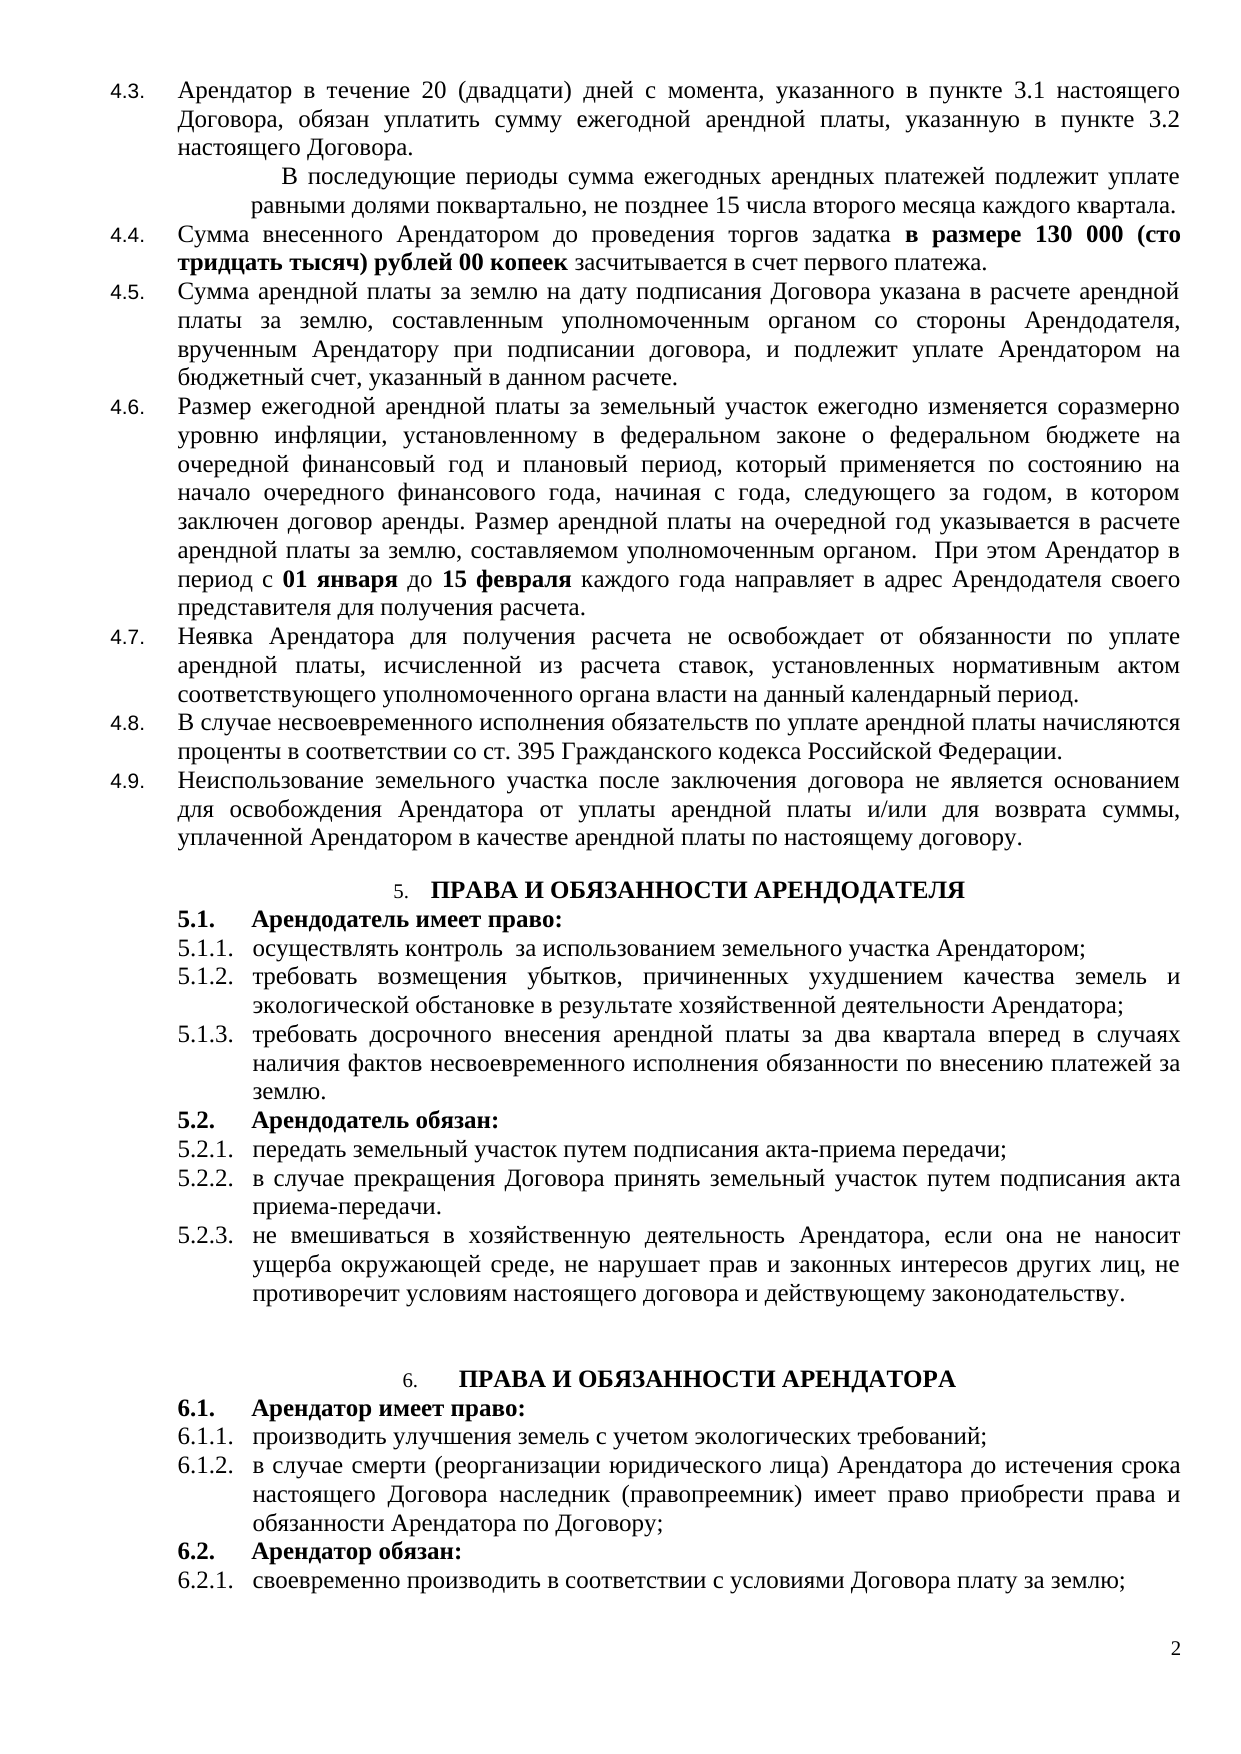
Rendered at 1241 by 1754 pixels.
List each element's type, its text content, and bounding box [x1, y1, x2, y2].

list не вмешиваться в хозяйственную деятельность Арендатора, если она не наносит ущерба окружающей среде, не нарушает прав и законных интересов других лиц, не противоречит условиям настоящего договора и действующему законодательству. [177, 1220, 1181, 1306]
list своевременно производить в соответствии с условиями Договора плату за землю; [177, 1565, 1181, 1594]
list В случае несвоевременного исполнения обязательств по уплате арендной платы начисляются проценты в соответствии со ст. 395 Гражданского кодекса Российской Федерации. [110, 707, 1181, 765]
list передать земельный участок путем подписания акта-приема передачи; [177, 1134, 1181, 1163]
list требовать досрочного внесения арендной платы за два квартала вперед в случаях наличия фактов несвоевременного исполнения обязанности по внесению платежей за землю. [177, 1019, 1181, 1105]
list в случае прекращения Договора принять земельный участок путем подписания акта приема-передачи. [177, 1163, 1181, 1220]
list Сумма арендной платы за землю на дату подписания Договора указана в расчете арендной платы за землю, составленным уполномоченным органом со стороны Арендодателя, врученным Арендатору при подписании договора, и подлежит уплате Арендатором на бюджетный счет, указанный в данном расчете. [110, 276, 1181, 391]
text 5.2. Арендодатель обязан: [177, 1105, 1181, 1134]
text 6.2. Арендатор обязан: [177, 1536, 1181, 1565]
text В последующие периоды сумма ежегодных арендных платежей подлежит уплате равными долями поквартально, не позднее 15 числа второго месяца каждого квартала. [183, 161, 1181, 219]
list Неиспользование земельного участка после заключения договора не является основанием для освобождения Арендатора от уплаты арендной платы и/или для возврата суммы, уплаченной Арендатором в качестве арендной платы по настоящему договору. [110, 765, 1181, 851]
list производить улучшения земель с учетом экологических требований; [177, 1421, 1181, 1450]
list осуществлять контроль за использованием земельного участка Арендатором; [177, 933, 1181, 961]
list Сумма внесенного Арендатором до проведения торгов задатка в размере 130 000 (сто тридцать тысяч) рублей 00 копеек засчитывается в счет первого платежа. [110, 219, 1181, 276]
list в случае смерти (реорганизации юридического лица) Арендатора до истечения срока настоящего Договора наследник (правопреемник) имеет право приобрести права и обязанности Арендатора по Договору; [177, 1450, 1181, 1536]
text 5.1. Арендодатель имеет право: [177, 904, 1181, 933]
list Арендатор в течение 20 (двадцати) дней с момента, указанного в пункте 3.1 настоящего Договора, обязан уплатить сумму ежегодной арендной платы, указанную в пункте 3.2 настоящего Договора. [110, 75, 1181, 161]
text 6.1. Арендатор имеет право: [177, 1393, 1181, 1421]
list Размер ежегодной арендной платы за земельный участок ежегодно изменяется соразмерно уровню инфляции, установленному в федеральном законе о федеральном бюджете на очередной финансовый год и плановый период, который применяется по состоянию на начало очередного финансового года, начиная с года, следующего за годом, в котором заключен договор аренды. Размер арендной платы на очередной год указывается в расчете арендной платы за землю, составляемом уполномоченным органом. При этом Арендатор в период с 01 января до 15 февраля каждого года направляет в адрес Арендодателя своего представителя для получения расчета. [110, 391, 1181, 621]
list Неявка Арендатора для получения расчета не освобождает от обязанности по уплате арендной платы, исчисленной из расчета ставок, установленных нормативным актом соответствующего уполномоченного органа власти на данный календарный период. [110, 621, 1181, 707]
list требовать возмещения убытков, причиненных ухудшением качества земель и экологической обстановке в результате хозяйственной деятельности Арендатора; [177, 961, 1181, 1019]
list ПРАВА И ОБЯЗАННОСТИ АРЕНДАТОРА [177, 1364, 1181, 1393]
list ПРАВА И ОБЯЗАННОСТИ АРЕНДОДАТЕЛЯ [177, 875, 1181, 904]
